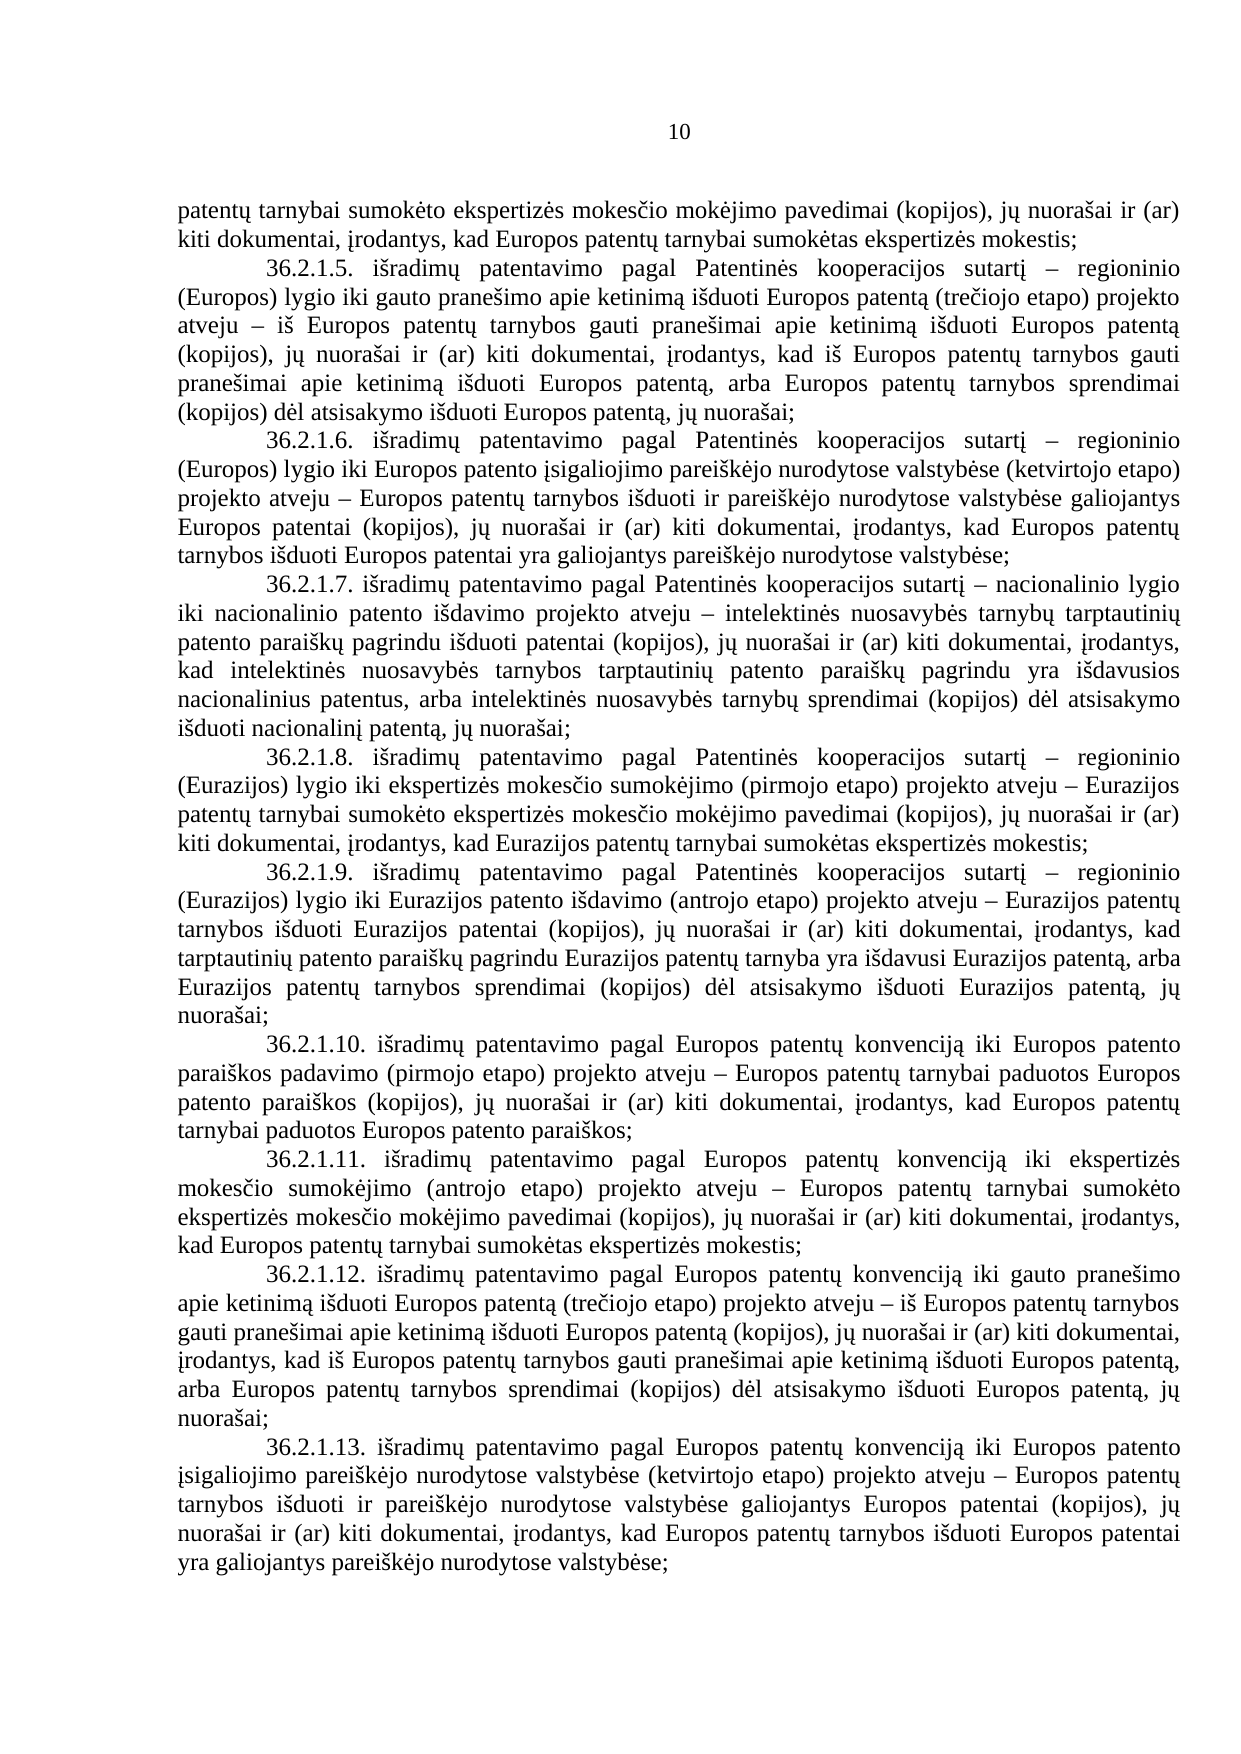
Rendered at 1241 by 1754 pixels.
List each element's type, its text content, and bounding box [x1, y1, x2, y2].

text 36.2.1.5. išradimų patentavimo pagal Patentinės kooperacijos sutartį – regioninio (Europos) lygio iki gauto pranešimo apie ketinimą išduoti Europos patentą (trečiojo etapo) projekto atveju – iš Europos patentų tarnybos gauti pranešimai apie ketinimą išduoti Europos patentą (kopijos), jų nuorašai ir (ar) kiti dokumentai, įrodantys, kad iš Europos patentų tarnybos gauti pranešimai apie ketinimą išduoti Europos patentą, arba Europos patentų tarnybos sprendimai (kopijos) dėl atsisakymo išduoti Europos patentą, jų nuorašai; [177, 253, 1181, 426]
text 36.2.1.7. išradimų patentavimo pagal Patentinės kooperacijos sutartį – nacionalinio lygio iki nacionalinio patento išdavimo projekto atveju – intelektinės nuosavybės tarnybų tarptautinių patento paraiškų pagrindu išduoti patentai (kopijos), jų nuorašai ir (ar) kiti dokumentai, įrodantys, kad intelektinės nuosavybės tarnybos tarptautinių patento paraiškų pagrindu yra išdavusios nacionalinius patentus, arba intelektinės nuosavybės tarnybų sprendimai (kopijos) dėl atsisakymo išduoti nacionalinį patentą, jų nuorašai; [177, 569, 1181, 742]
text 36.2.1.12. išradimų patentavimo pagal Europos patentų konvenciją iki gauto pranešimo apie ketinimą išduoti Europos patentą (trečiojo etapo) projekto atveju – iš Europos patentų tarnybos gauti pranešimai apie ketinimą išduoti Europos patentą (kopijos), jų nuorašai ir (ar) kiti dokumentai, įrodantys, kad iš Europos patentų tarnybos gauti pranešimai apie ketinimą išduoti Europos patentą, arba Europos patentų tarnybos sprendimai (kopijos) dėl atsisakymo išduoti Europos patentą, jų nuorašai; [177, 1259, 1181, 1432]
text 36.2.1.9. išradimų patentavimo pagal Patentinės kooperacijos sutartį – regioninio (Eurazijos) lygio iki Eurazijos patento išdavimo (antrojo etapo) projekto atveju – Eurazijos patentų tarnybos išduoti Eurazijos patentai (kopijos), jų nuorašai ir (ar) kiti dokumentai, įrodantys, kad tarptautinių patento paraiškų pagrindu Eurazijos patentų tarnyba yra išdavusi Eurazijos patentą, arba Eurazijos patentų tarnybos sprendimai (kopijos) dėl atsisakymo išduoti Eurazijos patentą, jų nuorašai; [177, 857, 1181, 1029]
text 36.2.1.6. išradimų patentavimo pagal Patentinės kooperacijos sutartį – regioninio (Europos) lygio iki Europos patento įsigaliojimo pareiškėjo nurodytose valstybėse (ketvirtojo etapo) projekto atveju – Europos patentų tarnybos išduoti ir pareiškėjo nurodytose valstybėse galiojantys Europos patentai (kopijos), jų nuorašai ir (ar) kiti dokumentai, įrodantys, kad Europos patentų tarnybos išduoti Europos patentai yra galiojantys pareiškėjo nurodytose valstybėse; [177, 426, 1181, 569]
text 36.2.1.8. išradimų patentavimo pagal Patentinės kooperacijos sutartį – regioninio (Eurazijos) lygio iki ekspertizės mokesčio sumokėjimo (pirmojo etapo) projekto atveju – Eurazijos patentų tarnybai sumokėto ekspertizės mokesčio mokėjimo pavedimai (kopijos), jų nuorašai ir (ar) kiti dokumentai, įrodantys, kad Eurazijos patentų tarnybai sumokėtas ekspertizės mokestis; [177, 742, 1181, 857]
text 36.2.1.13. išradimų patentavimo pagal Europos patentų konvenciją iki Europos patento įsigaliojimo pareiškėjo nurodytose valstybėse (ketvirtojo etapo) projekto atveju – Europos patentų tarnybos išduoti ir pareiškėjo nurodytose valstybėse galiojantys Europos patentai (kopijos), jų nuorašai ir (ar) kiti dokumentai, įrodantys, kad Europos patentų tarnybos išduoti Europos patentai yra galiojantys pareiškėjo nurodytose valstybėse; [177, 1432, 1181, 1576]
text patentų tarnybai sumokėto ekspertizės mokesčio mokėjimo pavedimai (kopijos), jų nuorašai ir (ar) kiti dokumentai, įrodantys, kad Europos patentų tarnybai sumokėtas ekspertizės mokestis; [177, 196, 1181, 253]
text 36.2.1.10. išradimų patentavimo pagal Europos patentų konvenciją iki Europos patento paraiškos padavimo (pirmojo etapo) projekto atveju – Europos patentų tarnybai paduotos Europos patento paraiškos (kopijos), jų nuorašai ir (ar) kiti dokumentai, įrodantys, kad Europos patentų tarnybai paduotos Europos patento paraiškos; [177, 1029, 1181, 1144]
text 36.2.1.11. išradimų patentavimo pagal Europos patentų konvenciją iki ekspertizės mokesčio sumokėjimo (antrojo etapo) projekto atveju – Europos patentų tarnybai sumokėto ekspertizės mokesčio mokėjimo pavedimai (kopijos), jų nuorašai ir (ar) kiti dokumentai, įrodantys, kad Europos patentų tarnybai sumokėtas ekspertizės mokestis; [177, 1144, 1181, 1259]
